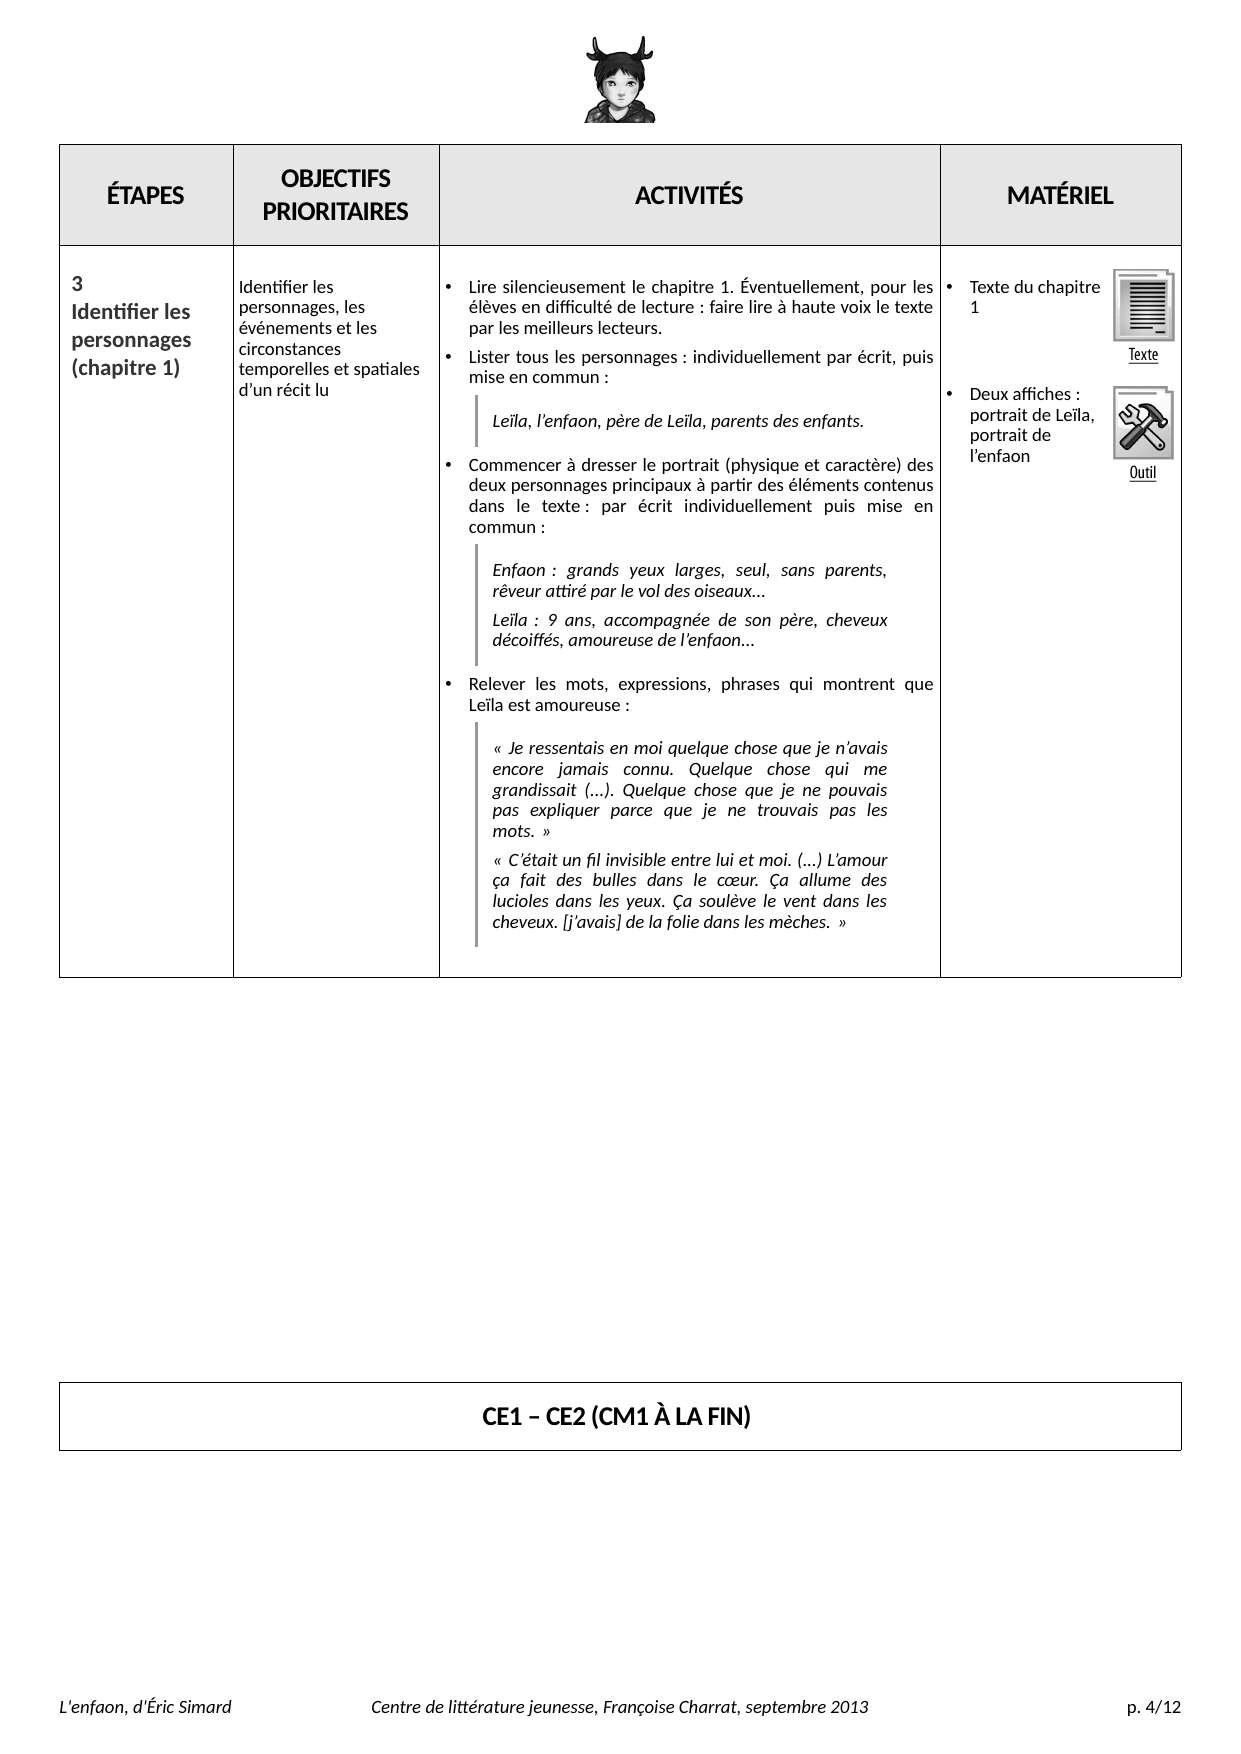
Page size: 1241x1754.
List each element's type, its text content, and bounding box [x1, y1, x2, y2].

table_cell Lire silencieusement le chapitre 1. Éventuellement, pour les élèves en difficulté de lecture : faire lire à haute voix le texte par les meilleurs lecteurs. Lister tous les personnages : individuellement par écrit, puis mise en commun : Leïla, l’enfaon, père de Leïla, parents des enfants. Commencer à dresser le portrait (physique et caractère) des deux personnages principaux à partir des éléments contenus dans le texte : par écrit individuellement puis mise en commun : Enfaon : grands yeux larges, seul, sans parents, rêveur attiré par le vol des oiseaux... Leïla : 9 ans, accompagnée de son père, cheveux décoiffés, amoureuse de l’enfaon... Relever les mots, expressions, phrases qui montrent que Leïla est amoureuse : « Je ressentais en moi quelque chose que je n’avais encore jamais connu. Quelque chose qui me grandissait (...). Quelque chose que je ne pouvais pas expliquer parce que je ne trouvais pas les mots. » « C’était un fil invisible entre lui et moi. (...) L’amour ça fait des bulles dans le cœur. Ça allume des lucioles dans les yeux. Ça soulève le vent dans les cheveux. [j’avais] de la folie dans les mèches. » [440, 246, 940, 977]
table_cell 3 Identifier les personnages (chapitre 1) [60, 246, 233, 977]
table_header Activités [440, 145, 940, 245]
table_header Étapes [60, 145, 233, 245]
table_cell Texte du chapitre 1 Deux affiches : portrait de Leïla, portrait de l’enfaon [941, 246, 1181, 977]
picture [583, 36, 657, 123]
table_cell [233, 978, 439, 1382]
table_cell Identifier les personnages, les événements et les circonstances temporelles et spatiales d’un récit lu [234, 246, 439, 977]
table_cell [940, 978, 1181, 1382]
table_header Matériel [941, 145, 1181, 245]
table_cell [439, 978, 940, 1382]
picture [1102, 269, 1176, 365]
table_cell CE1 – CE2 (CM1 à la fin) [60, 1383, 1181, 1450]
picture [1102, 386, 1175, 483]
table_header Objectifs prioritaires [234, 145, 439, 245]
table_cell [59, 978, 233, 1382]
